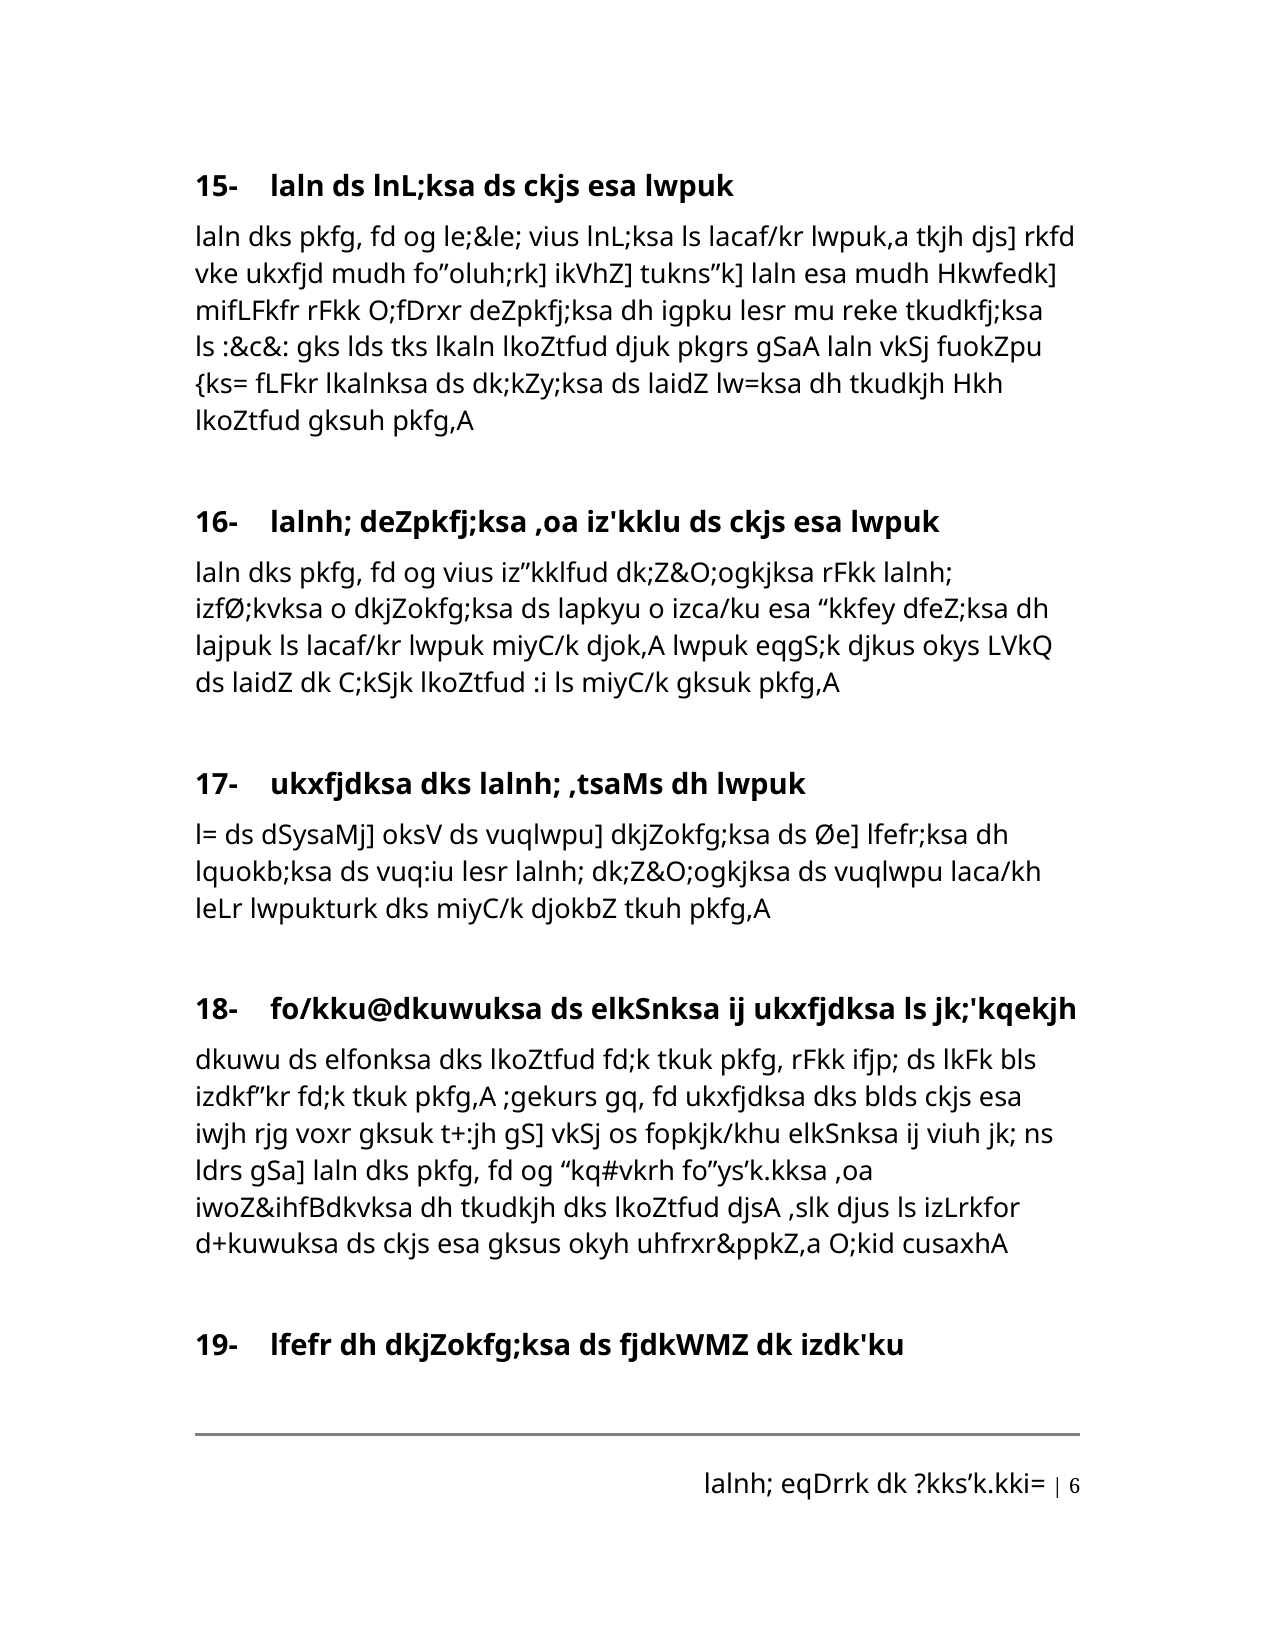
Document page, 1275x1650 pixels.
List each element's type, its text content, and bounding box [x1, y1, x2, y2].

text l= ds dSysaMj] oksV ds vuqlwpu] dkjZokfg;ksa ds Øe] lfefr;ksa dh lquokb;ksa ds vuq:iu lesr lalnh; dk;Z&O;ogkjksa ds vuqlwpu laca/kh leLr lwpukturk dks miyC/k djokbZ tkuh pkfg,A [195, 815, 1080, 926]
text 19- lfefr dh dkjZokfg;ksa ds fjdkWMZ dk izdk'ku [195, 1324, 1080, 1364]
text 16- lalnh; deZpkfj;ksa ,oa iz'kklu ds ckjs esa lwpuk [195, 501, 1080, 541]
text dkuwu ds elfonksa dks lkoZtfud fd;k tkuk pkfg, rFkk ifjp; ds lkFk bls izdkf”kr fd;k tkuk pkfg,A ;gekurs gq, fd ukxfjdksa dks blds ckjs esa iwjh rjg voxr gksuk t+:jh gS] vkSj os fopkjk/khu elkSnksa ij viuh jk; ns ldrs gSa] laln dks pkfg, fd og “kq#vkrh fo”ys’k.kksa ,oa iwoZ&ihfBdkvksa dh tkudkjh dks lkoZtfud djsA ,slk djus ls izLrkfor d+kuwuksa ds ckjs esa gksus okyh uhfrxr&ppkZ,a O;kid cusaxhA [195, 1041, 1080, 1262]
text 18- fo/kku@dkuwuksa ds elkSnksa ij ukxfjdksa ls jk;'kqekjh [195, 988, 1080, 1028]
text 15- laln ds lnL;ksa ds ckjs esa lwpuk [195, 165, 1080, 205]
text laln dks pkfg, fd og vius iz”kklfud dk;Z&O;ogkjksa rFkk lalnh; izfØ;kvksa o dkjZokfg;ksa ds lapkyu o izca/ku esa “kkfey dfeZ;ksa dh lajpuk ls lacaf/kr lwpuk miyC/k djok,A lwpuk eqgS;k djkus okys LVkQ ds laidZ dk C;kSjk lkoZtfud :i ls miyC/k gksuk pkfg,A [195, 553, 1080, 701]
text 17- ukxfjdksa dks lalnh; ,tsaMs dh lwpuk [195, 763, 1080, 803]
text laln dks pkfg, fd og le;&le; vius lnL;ksa ls lacaf/kr lwpuk,a tkjh djs] rkfd vke ukxfjd mudh fo”oluh;rk] ikVhZ] tukns”k] laln esa mudh Hkwfedk] mifLFkfr rFkk O;fDrxr deZpkfj;ksa dh igpku lesr mu reke tkudkfj;ksa ls :&c&: gks lds tks lkaln lkoZtfud djuk pkgrs gSaA laln vkSj fuokZpu {ks= fLFkr lkalnksa ds dk;kZy;ksa ds laidZ lw=ksa dh tkudkjh Hkh lkoZtfud gksuh pkfg,A [195, 217, 1080, 438]
